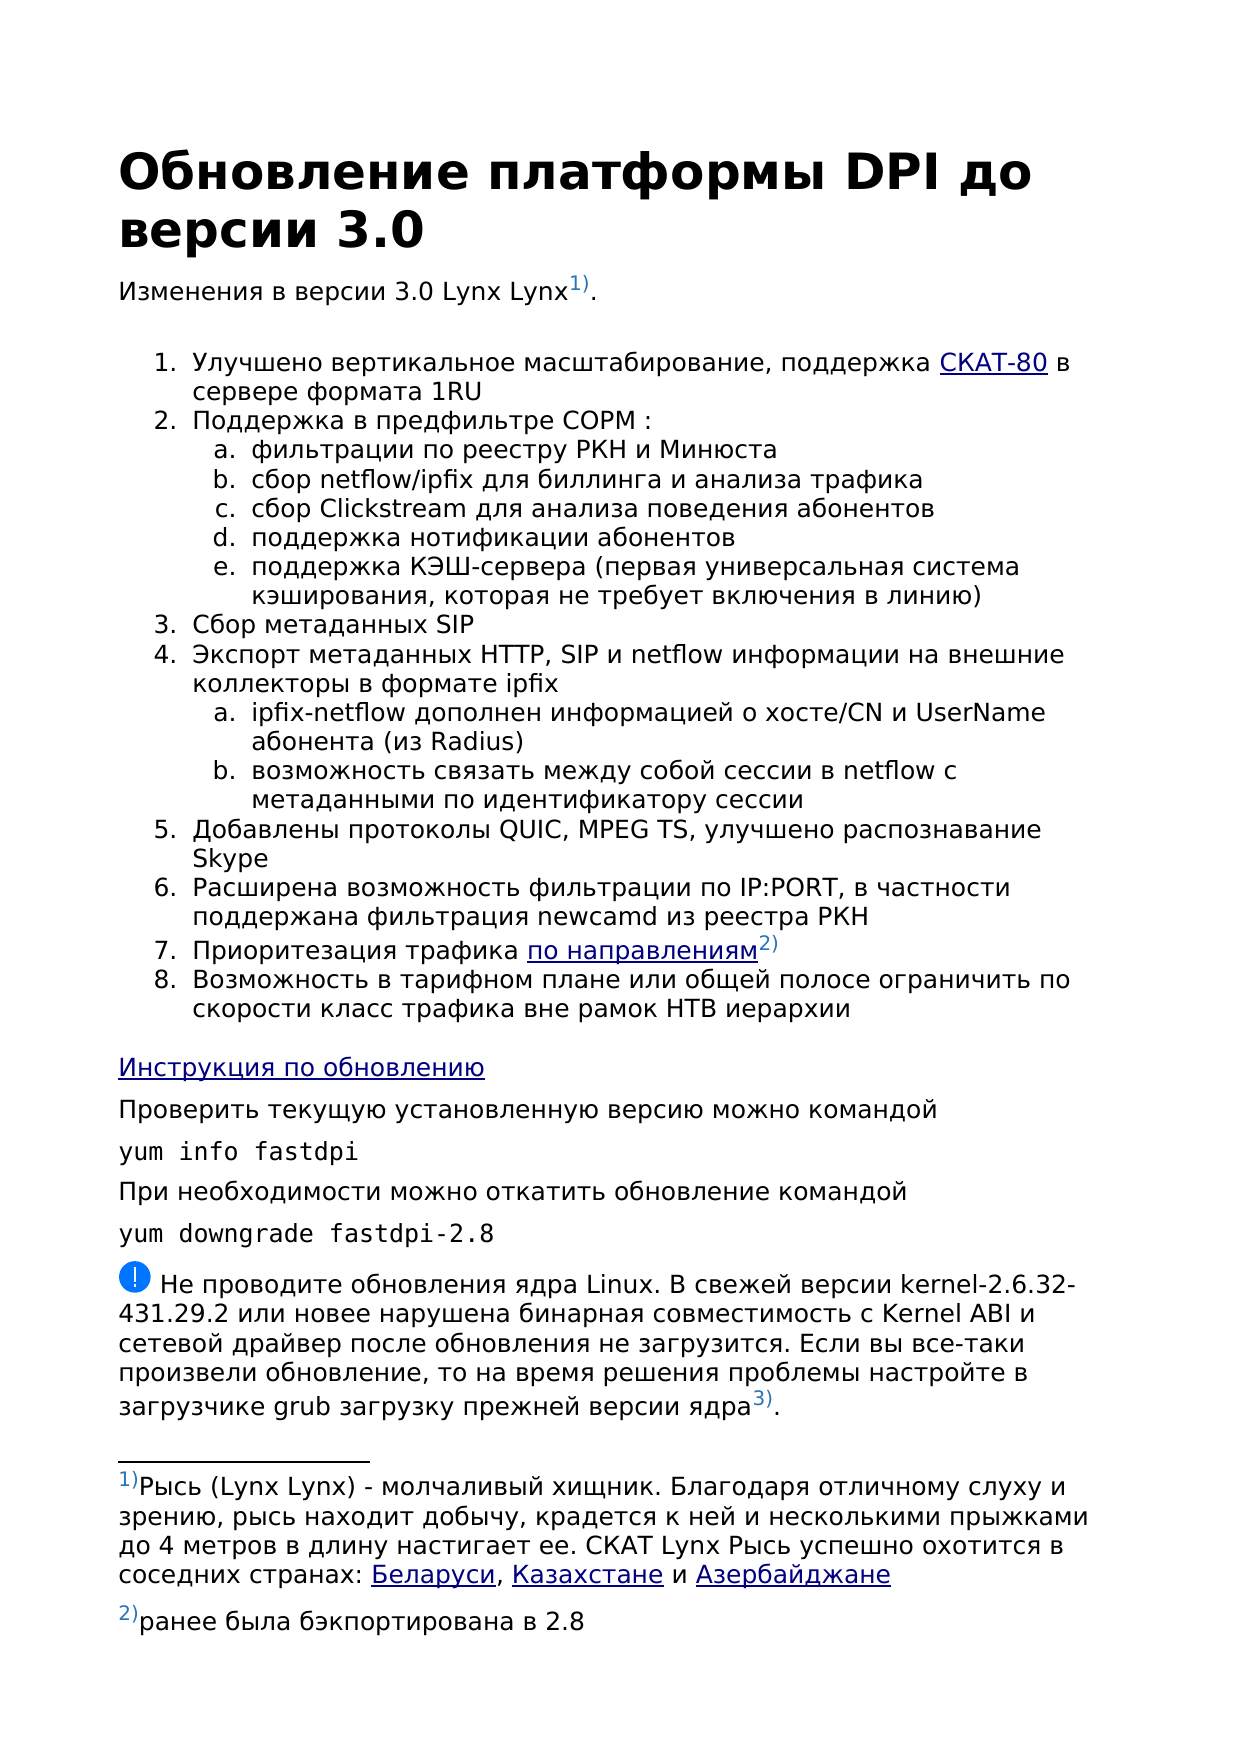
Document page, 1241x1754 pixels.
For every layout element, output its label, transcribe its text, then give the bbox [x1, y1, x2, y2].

list ipfix-netflow дополнен информацией о хосте/CN и UserName абонента (из Radius) [236, 698, 1122, 756]
text yum info fastdpi [118, 1137, 1122, 1166]
text Проверить текущую установленную версию можно командой [118, 1095, 1122, 1124]
list Экспорт метаданных HTTP, SIP и netflow информации на внешние коллекторы в формате ipfix [177, 640, 1122, 698]
list Поддержка в предфильтре СОРМ : [177, 406, 1122, 436]
subtitle Обновление платформы DPI до версии 3.0 [118, 143, 1122, 259]
list Улучшено вертикальное масштабирование, поддержка СКАТ-80 в сервере формата 1RU [177, 348, 1122, 406]
list поддержка КЭШ-сервера (первая универсальная система кэширования, которая не требует включения в линию) [236, 552, 1122, 611]
text yum downgrade fastdpi-2.8 [118, 1219, 1122, 1248]
text Изменения в версии 3.0 Lynx Lynx. [118, 272, 1122, 306]
list ранее была бэкпортирована в 2.8 [118, 1602, 1122, 1636]
text Рысь (Lynx Lynx) - молчаливый хищник. Благодаря отличному слуху и зрению, рысь находит добычу, крадется к ней и несколькими прыжками до 4 метров в длину настигает ее. СКАТ Lynx Рысь успешно охотится в соседних странах: Беларуси, Казахстане и Азербайджане [118, 1468, 1122, 1589]
text Инструкция по обновлению [118, 1053, 1122, 1082]
list Приоритезация трафика по направлениям [177, 931, 1122, 966]
list Сбор метаданных SIP [177, 611, 1122, 640]
list сбор netflow/ipfix для биллинга и анализа трафика [236, 465, 1122, 494]
list фильтрации по реестру РКН и Минюста [236, 436, 1122, 465]
list возможность связать между собой сессии в netflow с метаданными по идентификатору сессии [236, 756, 1122, 815]
list сбор Clickstream для анализа поведения абонентов [236, 494, 1122, 523]
text При необходимости можно откатить обновление командой [118, 1178, 1122, 1207]
list Расширена возможность фильтрации по IP:PORT, в частности поддержана фильтрация newcamd из реестра РКН [177, 873, 1122, 931]
list поддержка нотификации абонентов [236, 523, 1122, 552]
text Не проводите обновления ядра Linux. В свежей версии kernel-2.6.32-431.29.2 или новее нарушена бинарная совместимость с Kernel ABI и сетевой драйвер после обновления не загрузится. Если вы все-таки произвели обновление, то на время решения проблемы настройте в загрузчике grub загрузку прежней версии ядра. [118, 1260, 1122, 1421]
list Возможность в тарифном плане или общей полосе ограничить по скорости класс трафика вне рамок HTB иерархии [177, 966, 1122, 1024]
list Добавлены протоколы QUIC, MPEG TS, улучшено распознавание Skype [177, 815, 1122, 873]
